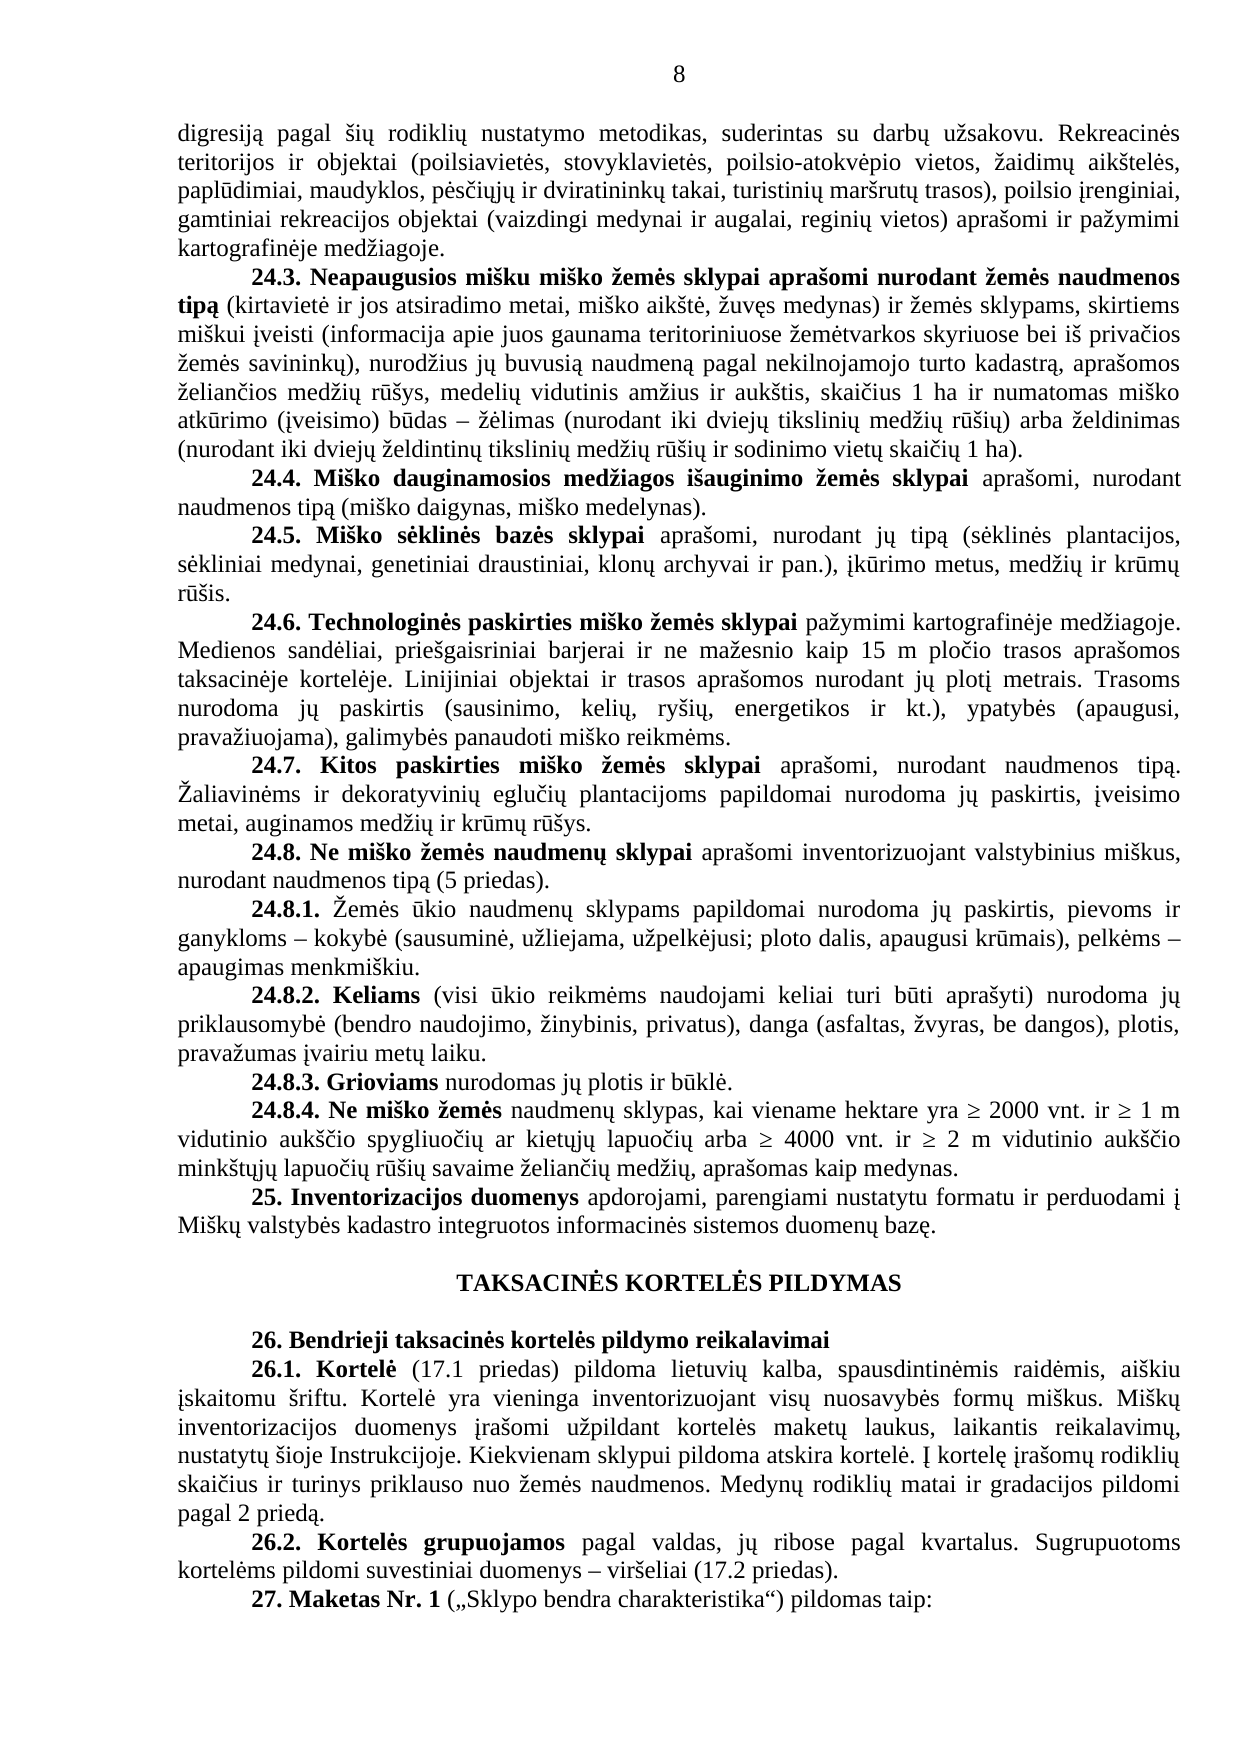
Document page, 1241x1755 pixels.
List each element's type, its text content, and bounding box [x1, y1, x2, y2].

text 24.5. Miško sėklinės bazės sklypai aprašomi, nurodant jų tipą (sėklinės plantacijos, sėkliniai medynai, genetiniai draustiniai, klonų archyvai ir pan.), įkūrimo metus, medžių ir krūmų rūšis. [177, 521, 1181, 607]
text 26. Bendrieji taksacinės kortelės pildymo reikalavimai [177, 1326, 1181, 1354]
text digresiją pagal šių rodiklių nustatymo metodikas, suderintas su darbų užsakovu. Rekreacinės teritorijos ir objektai (poilsiavietės, stovyklavietės, poilsio-atokvėpio vietos, žaidimų aikštelės, paplūdimiai, maudyklos, pėsčiųjų ir dviratininkų takai, turistinių maršrutų trasos), poilsio įrenginiai, gamtiniai rekreacijos objektai (vaizdingi medynai ir augalai, reginių vietos) aprašomi ir pažymimi kartografinėje medžiagoje. [177, 118, 1181, 262]
text 25. Inventorizacijos duomenys apdorojami, parengiami nustatytu formatu ir perduodami į Miškų valstybės kadastro integruotos informacinės sistemos duomenų bazę. [177, 1182, 1181, 1239]
text 24.8.4. Ne miško žemės naudmenų sklypas, kai viename hektare yra ≥ 2000 vnt. ir ≥ 1 m vidutinio aukščio spygliuočių ar kietųjų lapuočių arba ≥ 4000 vnt. ir ≥ 2 m vidutinio aukščio minkštųjų lapuočių rūšių savaime želiančių medžių, aprašomas kaip medynas. [177, 1096, 1181, 1182]
text 26.1. Kortelė (17.1 priedas) pildoma lietuvių kalba, spausdintinėmis raidėmis, aiškiu įskaitomu šriftu. Kortelė yra vieninga inventorizuojant visų nuosavybės formų miškus. Miškų inventorizacijos duomenys įrašomi užpildant kortelės maketų laukus, laikantis reikalavimų, nustatytų šioje Instrukcijoje. Kiekvienam sklypui pildoma atskira kortelė. Į kortelę įrašomų rodiklių skaičius ir turinys priklauso nuo žemės naudmenos. Medynų rodiklių matai ir gradacijos pildomi pagal 2 priedą. [177, 1354, 1181, 1527]
text 27. Maketas Nr. 1 („Sklypo bendra charakteristika“) pildomas taip: [177, 1584, 1181, 1613]
text 24.3. Neapaugusios mišku miško žemės sklypai aprašomi nurodant žemės naudmenos tipą (kirtavietė ir jos atsiradimo metai, miško aikštė, žuvęs medynas) ir žemės sklypams, skirtiems miškui įveisti (informacija apie juos gaunama teritoriniuose žemėtvarkos skyriuose bei iš privačios žemės savininkų), nurodžius jų buvusią naudmeną pagal nekilnojamojo turto kadastrą, aprašomos želiančios medžių rūšys, medelių vidutinis amžius ir aukštis, skaičius 1 ha ir numatomas miško atkūrimo (įveisimo) būdas – žėlimas (nurodant iki dviejų tikslinių medžių rūšių) arba želdinimas (nurodant iki dviejų želdintinų tikslinių medžių rūšių ir sodinimo vietų skaičių 1 ha). [177, 262, 1181, 463]
text 24.6. Technologinės paskirties miško žemės sklypai pažymimi kartografinėje medžiagoje. Medienos sandėliai, priešgaisriniai barjerai ir ne mažesnio kaip 15 m pločio trasos aprašomos taksacinėje kortelėje. Linijiniai objektai ir trasos aprašomos nurodant jų plotį metrais. Trasoms nurodoma jų paskirtis (sausinimo, kelių, ryšių, energetikos ir kt.), ypatybės (apaugusi, pravažiuojama), galimybės panaudoti miško reikmėms. [177, 607, 1181, 751]
text 24.8. Ne miško žemės naudmenų sklypai aprašomi inventorizuojant valstybinius miškus, nurodant naudmenos tipą (5 priedas). [177, 837, 1181, 894]
text 24.4. Miško dauginamosios medžiagos išauginimo žemės sklypai aprašomi, nurodant naudmenos tipą (miško daigynas, miško medelynas). [177, 463, 1181, 521]
text TAKSACINĖS KORTELĖS PILDYMAS [177, 1268, 1181, 1297]
text 26.2. Kortelės grupuojamos pagal valdas, jų ribose pagal kvartalus. Sugrupuotoms kortelėms pildomi suvestiniai duomenys – viršeliai (17.2 priedas). [177, 1527, 1181, 1584]
text 24.8.2. Keliams (visi ūkio reikmėms naudojami keliai turi būti aprašyti) nurodoma jų priklausomybė (bendro naudojimo, žinybinis, privatus), danga (asfaltas, žvyras, be dangos), plotis, pravažumas įvairiu metų laiku. [177, 981, 1181, 1067]
text 24.8.1. Žemės ūkio naudmenų sklypams papildomai nurodoma jų paskirtis, pievoms ir ganykloms – kokybė (sausuminė, užliejama, užpelkėjusi; ploto dalis, apaugusi krūmais), pelkėms – apaugimas menkmiškiu. [177, 894, 1181, 981]
text 24.7. Kitos paskirties miško žemės sklypai aprašomi, nurodant naudmenos tipą. Žaliavinėms ir dekoratyvinių eglučių plantacijoms papildomai nurodoma jų paskirtis, įveisimo metai, auginamos medžių ir krūmų rūšys. [177, 751, 1181, 837]
text 24.8.3. Grioviams nurodomas jų plotis ir būklė. [177, 1067, 1181, 1096]
